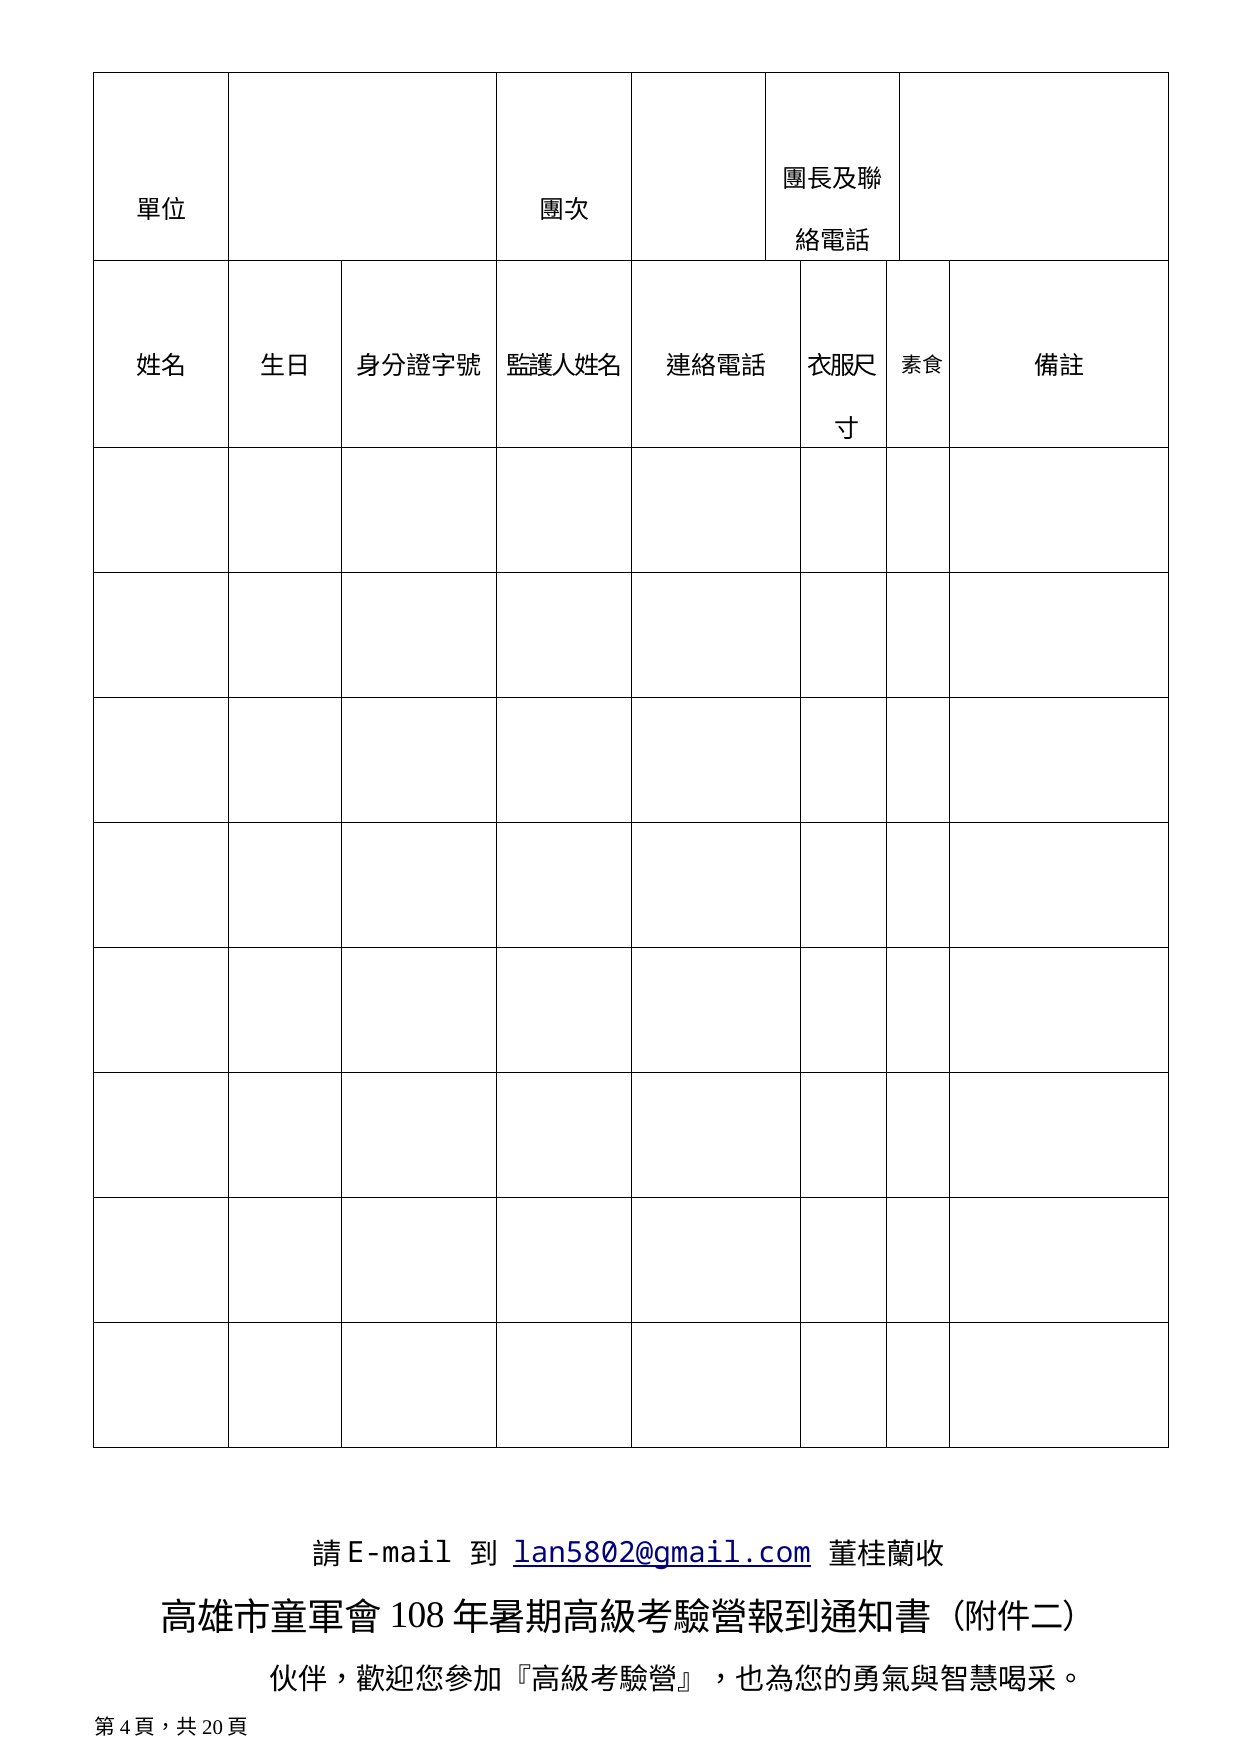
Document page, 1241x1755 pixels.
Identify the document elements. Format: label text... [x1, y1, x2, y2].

table_cell [887, 1073, 949, 1197]
table_cell [497, 823, 631, 947]
table_cell [497, 1198, 631, 1322]
table_cell [94, 948, 228, 1072]
table_cell [887, 448, 949, 572]
table_cell [632, 823, 800, 947]
table_cell 身分證字號 [342, 261, 496, 447]
table_cell 姓名 [94, 261, 228, 447]
table_cell [887, 948, 949, 1072]
table_cell [342, 698, 496, 822]
table_cell [950, 573, 1168, 697]
table_cell [229, 698, 341, 822]
text 請E-mail 到 lan5802@gmail.com 董桂蘭收 [94, 1510, 1162, 1572]
table_cell 生日 [229, 261, 341, 447]
table_cell [950, 823, 1168, 947]
table_header [229, 73, 496, 260]
table_cell 備註 [950, 261, 1168, 447]
table_header 單位 [94, 73, 228, 260]
table_cell [950, 1198, 1168, 1322]
table_cell [94, 1323, 228, 1447]
table_cell [801, 698, 886, 822]
table_cell [229, 1073, 341, 1197]
table_cell [94, 698, 228, 822]
table_cell [950, 1323, 1168, 1447]
table_cell [887, 823, 949, 947]
table_cell [801, 448, 886, 572]
table_cell [632, 573, 800, 697]
table_header [900, 73, 1168, 260]
table_cell [632, 448, 800, 572]
table_header 團次 [497, 73, 631, 260]
table_cell [94, 1198, 228, 1322]
table_cell [229, 448, 341, 572]
table_cell [94, 1073, 228, 1197]
text 高雄市童軍會108年暑期高級考驗營報到通知書（附件二） [94, 1572, 1162, 1635]
table_cell 監護人姓名 [497, 261, 631, 447]
table_cell [94, 573, 228, 697]
table_cell [497, 698, 631, 822]
table_cell [632, 698, 800, 822]
table_cell [342, 948, 496, 1072]
table_cell [801, 1073, 886, 1197]
table_cell [632, 1323, 800, 1447]
table_cell 素食 [887, 261, 949, 447]
table_cell [887, 1323, 949, 1447]
table_cell [342, 1198, 496, 1322]
table_cell [229, 573, 341, 697]
table_cell [497, 573, 631, 697]
table_cell [887, 573, 949, 697]
table_cell [342, 573, 496, 697]
table_cell [801, 948, 886, 1072]
table_cell 衣服尺寸 [801, 261, 886, 447]
table_cell [950, 1073, 1168, 1197]
table_cell [94, 823, 228, 947]
table_cell [801, 573, 886, 697]
table_cell [229, 1323, 341, 1447]
table_cell 連絡電話 [632, 261, 800, 447]
table_cell [497, 1323, 631, 1447]
table_cell [497, 948, 631, 1072]
table_cell [632, 1198, 800, 1322]
table_cell [94, 448, 228, 572]
table_cell [887, 698, 949, 822]
table_cell [801, 823, 886, 947]
table_cell [632, 948, 800, 1072]
table_cell [342, 823, 496, 947]
table_cell [950, 448, 1168, 572]
table_cell [801, 1323, 886, 1447]
table_cell [229, 948, 341, 1072]
table_cell [497, 448, 631, 572]
table_cell [801, 1198, 886, 1322]
table_cell [887, 1198, 949, 1322]
table_cell [229, 1198, 341, 1322]
table_cell [342, 1073, 496, 1197]
table_cell [342, 1323, 496, 1447]
table_cell [950, 948, 1168, 1072]
table_header 團長及聯絡電話 [766, 73, 899, 260]
table_cell [497, 1073, 631, 1197]
table_header [632, 73, 765, 260]
text 伙伴，歡迎您參加『高級考驗營』，也為您的勇氣與智慧喝采。 [94, 1635, 1162, 1697]
table_cell [342, 448, 496, 572]
table_cell [229, 823, 341, 947]
table_cell [950, 698, 1168, 822]
table_cell [632, 1073, 800, 1197]
